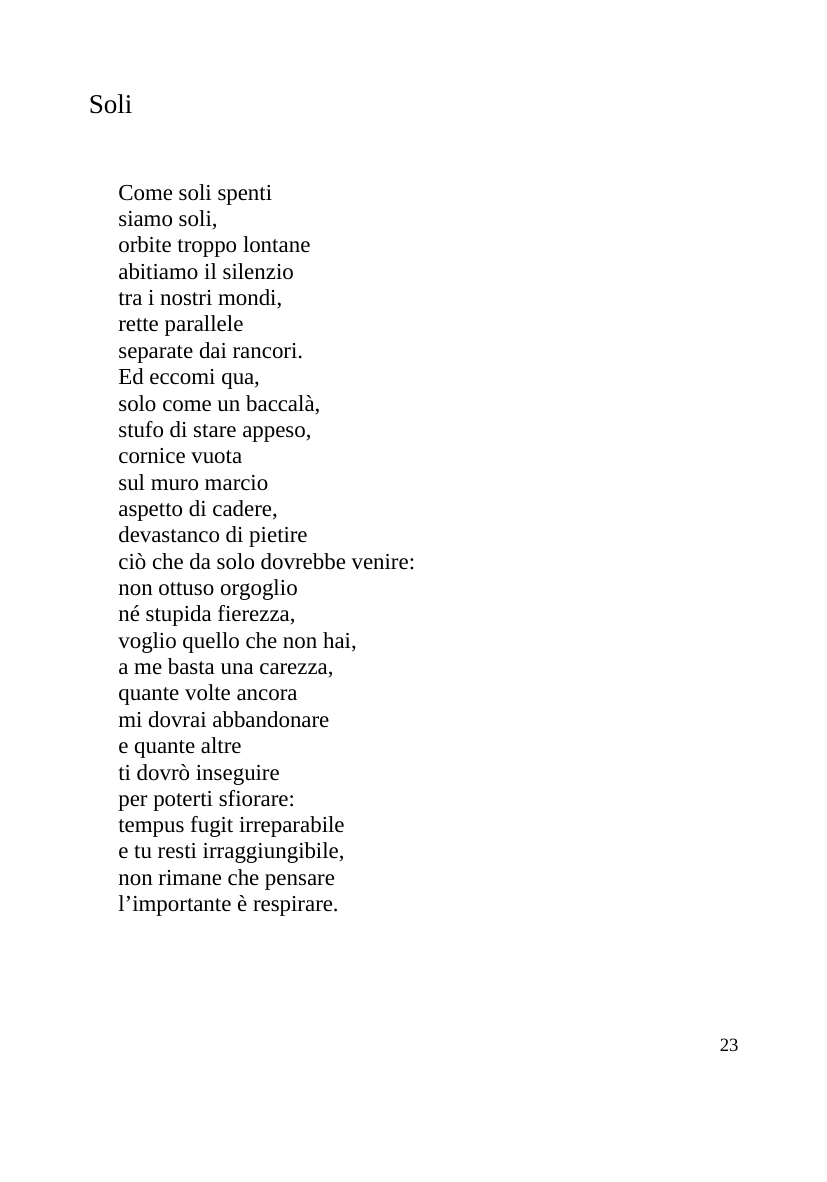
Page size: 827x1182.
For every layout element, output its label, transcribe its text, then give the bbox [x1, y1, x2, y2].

text sul muro marcio [88, 469, 738, 495]
text non rimane che pensare [88, 864, 738, 890]
text a me basta una carezza, [88, 653, 738, 679]
text separate dai rancori. [88, 337, 738, 363]
text ti dovrò inseguire [88, 758, 738, 785]
text orbite troppo lontane [88, 231, 738, 258]
text cornice vuota [88, 442, 738, 469]
text abitiamo il silenzio [88, 258, 738, 284]
text non ottuso orgoglio [88, 574, 738, 600]
text aspetto di cadere, [88, 495, 738, 521]
text mi dovrai abbandonare [88, 706, 738, 732]
text Soli [88, 88, 738, 120]
text per poterti sfiorare: [88, 785, 738, 811]
text Come soli spenti [88, 179, 738, 205]
text rette parallele [88, 311, 738, 337]
text solo come un baccalà, [88, 389, 738, 416]
text e quante altre [88, 732, 738, 758]
text devastanco di pietire [88, 521, 738, 548]
text quante volte ancora [88, 679, 738, 706]
text Ed eccomi qua, [88, 363, 738, 389]
text stufo di stare appeso, [88, 416, 738, 442]
text voglio quello che non hai, [88, 627, 738, 653]
text tra i nostri mondi, [88, 284, 738, 311]
text ciò che da solo dovrebbe venire: [88, 548, 738, 574]
text siamo soli, [88, 205, 738, 231]
text né stupida fierezza, [88, 600, 738, 627]
text l’importante è respirare. [88, 890, 738, 917]
text tempus fugit irreparabile [88, 811, 738, 838]
text e tu resti irraggiungibile, [88, 838, 738, 864]
